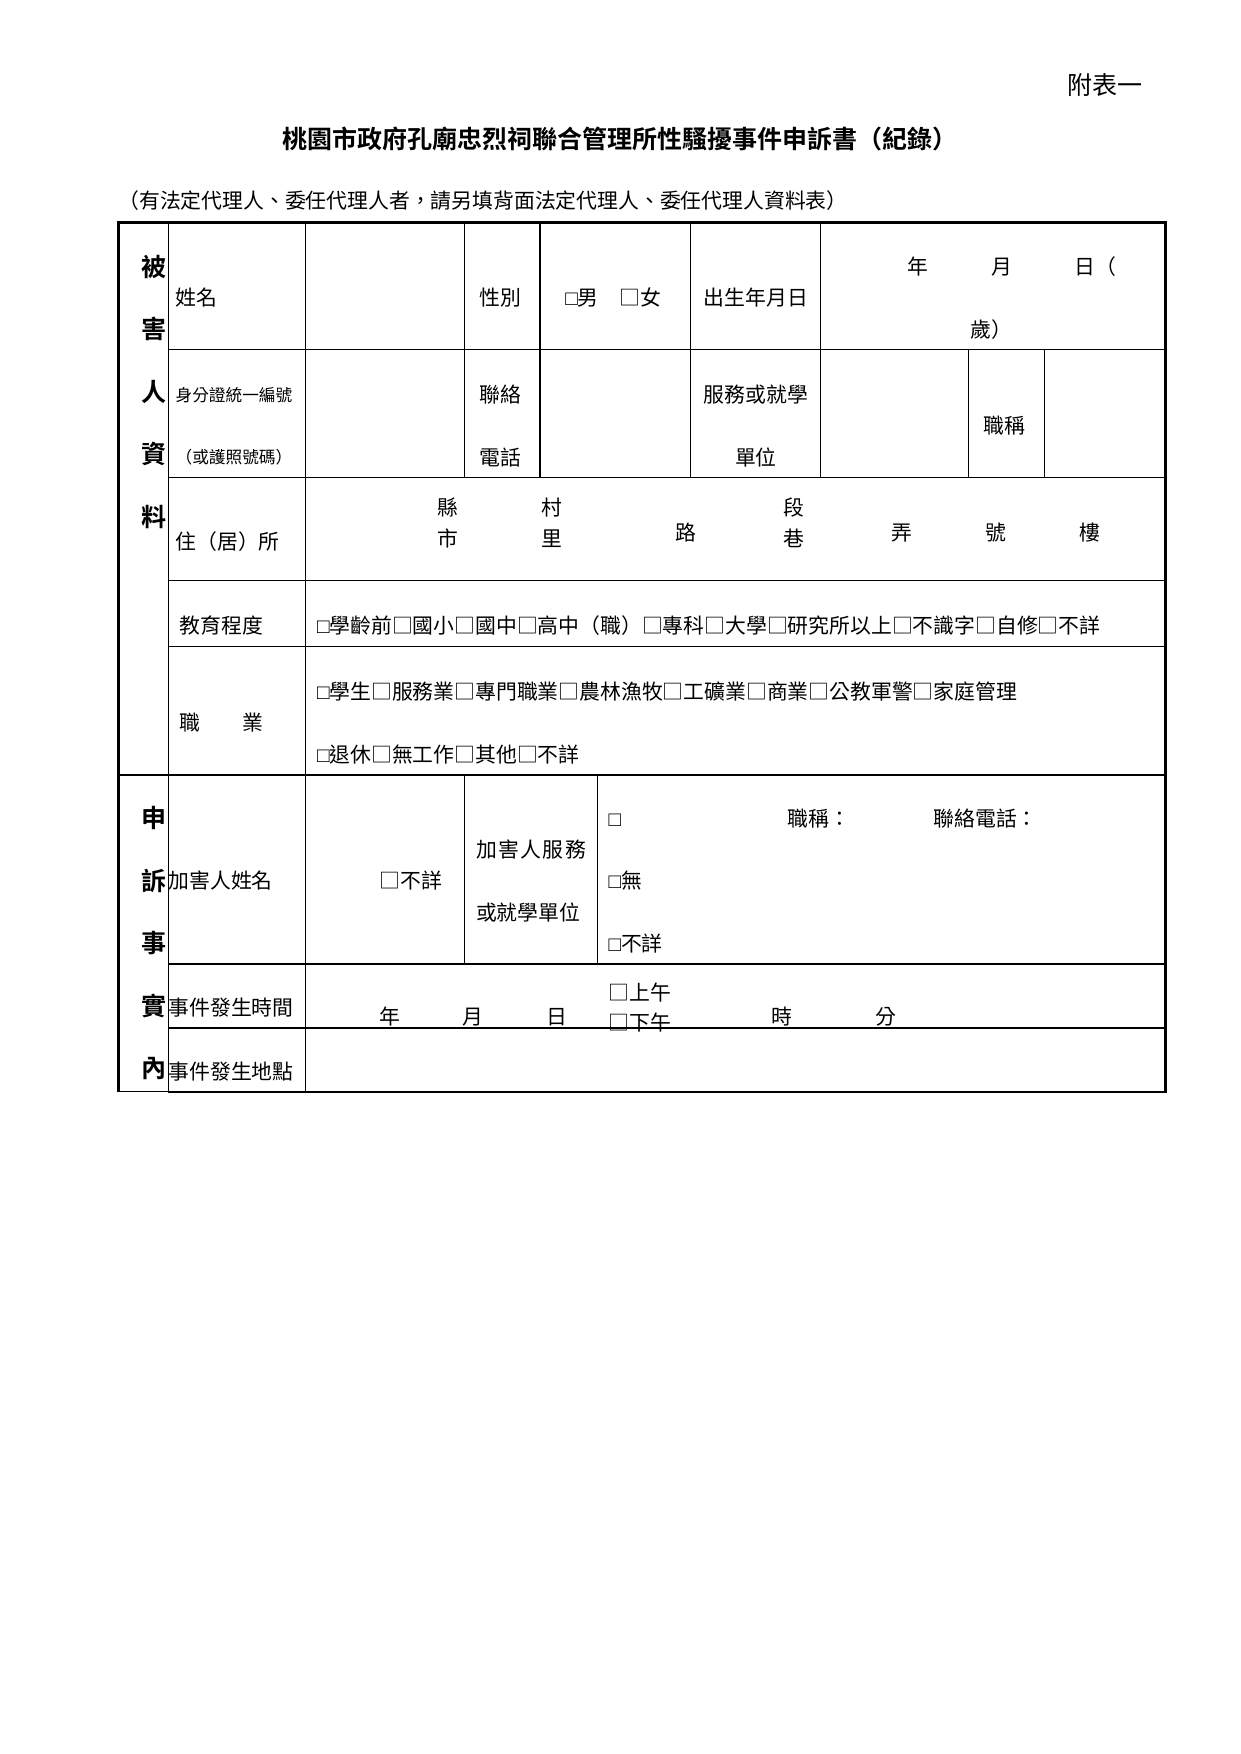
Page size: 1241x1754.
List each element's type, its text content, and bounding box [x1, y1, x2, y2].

table_header 出生年月日 [691, 224, 820, 349]
text （有法定代理人、委任代理人者，請另填背面法定代理人、委任代理人資料表） [118, 158, 1122, 221]
table_cell □不詳 [306, 776, 464, 963]
table_cell 加害人姓名 [169, 776, 305, 963]
table_cell 住（居）所 [169, 478, 305, 580]
table_cell □ 職稱： 聯絡電話： □無 □不詳 [598, 776, 1164, 963]
table_cell [1045, 350, 1164, 477]
table_cell 聯絡電話 [465, 350, 539, 477]
table_cell [1167, 477, 1171, 580]
table_cell 服務或就學單位 [691, 350, 820, 477]
table_cell 事件發生時間 [169, 965, 305, 1027]
table_cell 加害人服務或就學單位 [465, 776, 597, 963]
table_cell [1167, 1027, 1171, 1091]
table_header 被害人資料 [120, 224, 168, 774]
table_cell [306, 350, 464, 477]
table_cell □學生□服務業□專門職業□農林漁牧□工礦業□商業□公教軍警□家庭管理 □退休□無工作□其他□不詳 [306, 647, 1164, 774]
table_cell [1167, 963, 1171, 1027]
table_cell [541, 350, 690, 477]
table_cell 身分證統一編號（或護照號碼） [169, 350, 305, 477]
text 桃園市政府孔廟忠烈祠聯合管理所性騷擾事件申訴書（紀錄） [118, 58, 1240, 158]
table_cell [1167, 774, 1171, 963]
table_cell [1167, 580, 1171, 646]
table_cell □學齡前□國小□國中□高中（職）□專科□大學□研究所以上□不識字□自修□不詳 [306, 581, 1164, 646]
table_header [1167, 221, 1171, 349]
table_cell 事件發生地點 [169, 1029, 305, 1091]
table_cell 申訴事實內 [120, 776, 168, 1091]
table_cell [1167, 646, 1171, 774]
table_header 性別 [465, 224, 539, 349]
table_cell 縣市 村里 路 段巷 弄 號 樓 [306, 478, 1164, 580]
table_cell 教育程度 [169, 581, 305, 646]
table_cell 職稱 [969, 350, 1044, 477]
text 附表一 [1068, 66, 1225, 102]
table_header 年 月 日（ 歲） [821, 224, 1164, 349]
table_cell 職 業 [169, 647, 305, 774]
table_header 姓名 [169, 224, 305, 349]
table_header [306, 224, 464, 349]
table_cell [1167, 349, 1171, 477]
table_cell [821, 350, 968, 477]
table_header □男 □女 [541, 224, 690, 349]
table_cell [306, 1029, 1164, 1091]
table_cell 年 月 日 □上午□下午 時 分 [306, 965, 1164, 1027]
